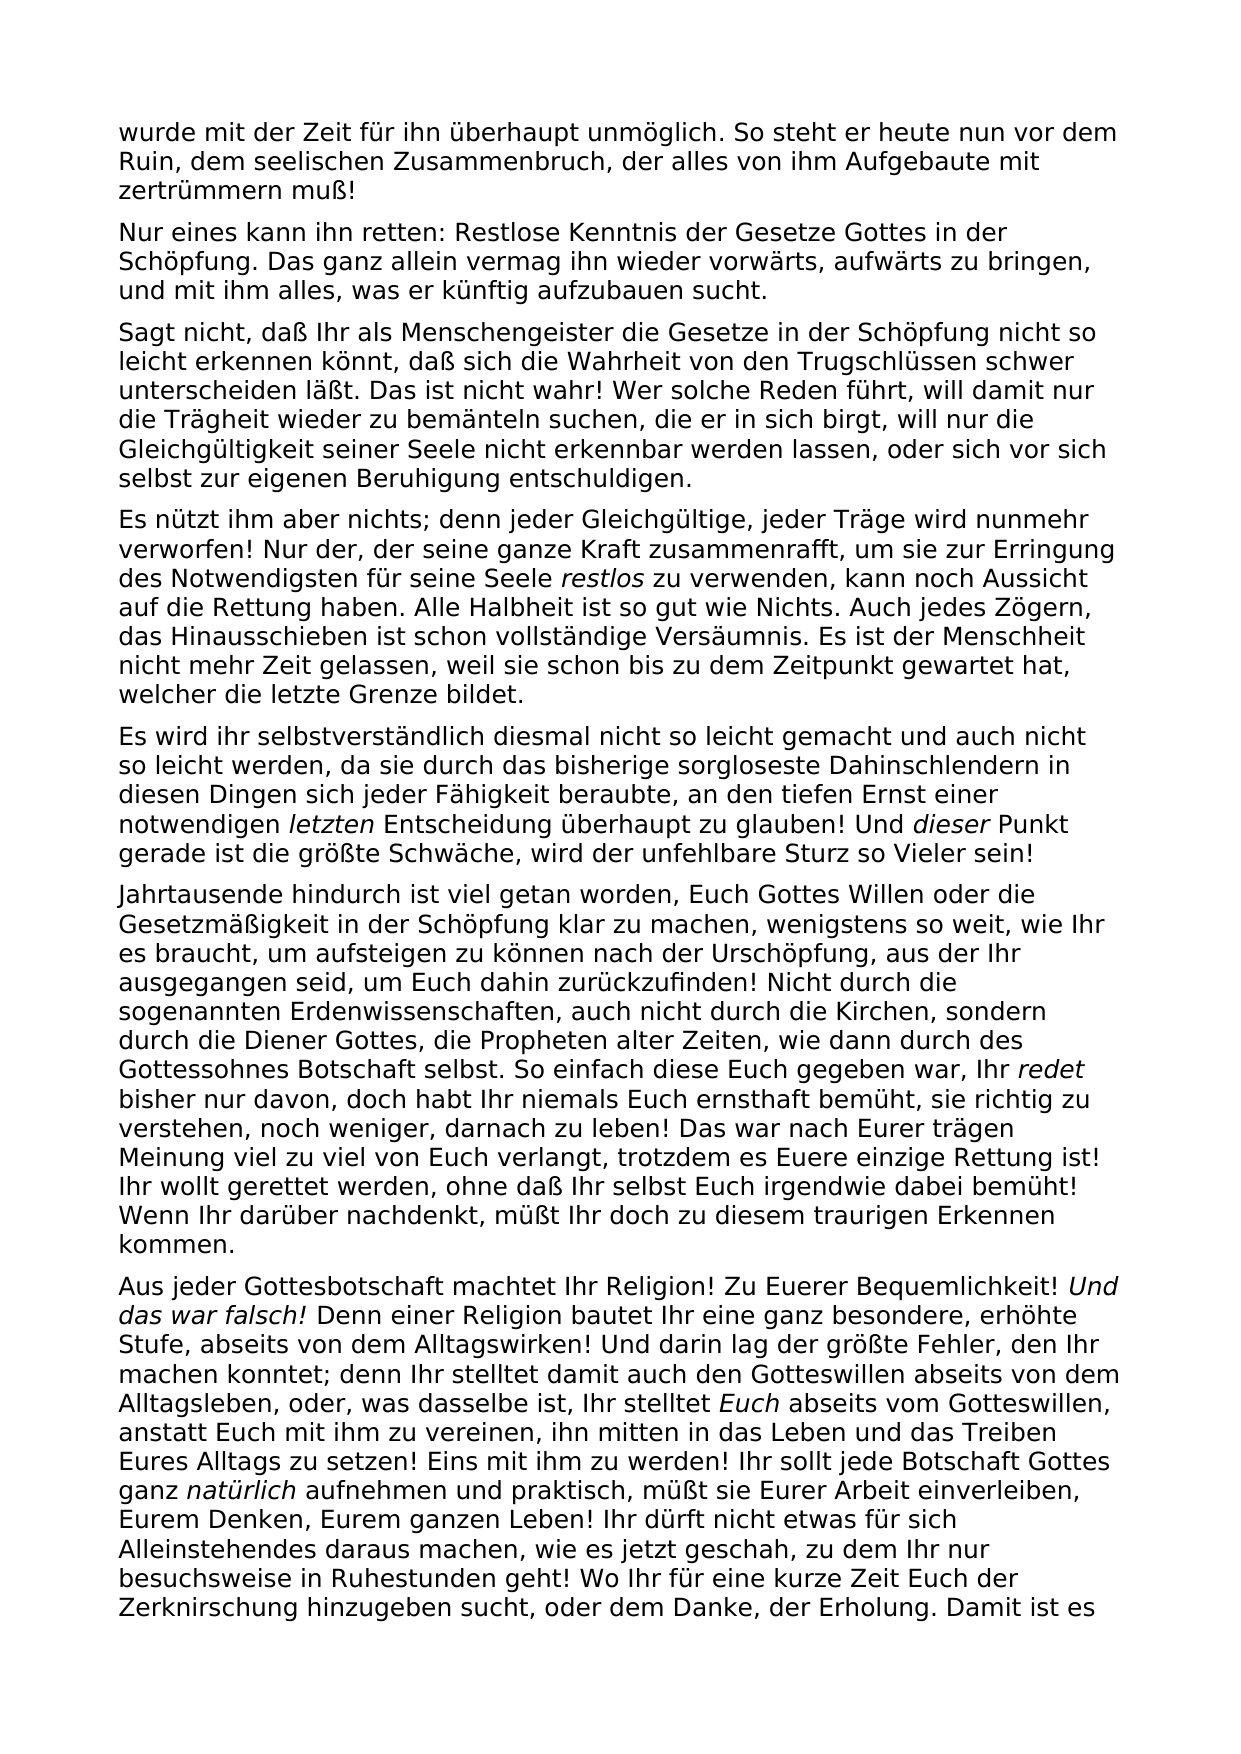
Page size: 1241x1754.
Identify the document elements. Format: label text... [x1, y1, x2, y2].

text Es nützt ihm aber nichts; denn jeder Gleichgültige, jeder Träge wird nunmehr verworfen! Nur der, der seine ganze Kraft zusammenrafft, um sie zur Erringung des Notwendigsten für seine Seele restlos zu verwenden, kann noch Aussicht auf die Rettung haben. Alle Halbheit ist so gut wie Nichts. Auch jedes Zögern, das Hinausschieben ist schon vollständige Versäumnis. Es ist der Menschheit nicht mehr Zeit gelassen, weil sie schon bis zu dem Zeitpunkt gewartet hat, welcher die letzte Grenze bildet. [118, 506, 1122, 710]
text Aus jeder Gottesbotschaft machtet Ihr Religion! Zu Euerer Bequemlichkeit! Und das war falsch! Denn einer Religion bautet Ihr eine ganz besondere, erhöhte Stufe, abseits von dem Alltagswirken! Und darin lag der größte Fehler, den Ihr machen konntet; denn Ihr stelltet damit auch den Gotteswillen abseits von dem Alltagsleben, oder, was dasselbe ist, Ihr stelltet Euch abseits vom Gotteswillen, anstatt Euch mit ihm zu vereinen, ihn mitten in das Leben und das Treiben Eures Alltags zu setzen! Eins mit ihm zu werden! Ihr sollt jede Botschaft Gottes ganz natürlich aufnehmen und praktisch, müßt sie Eurer Arbeit einverleiben, Eurem Denken, Eurem ganzen Leben! Ihr dürft nicht etwas für sich Alleinstehendes daraus machen, wie es jetzt geschah, zu dem Ihr nur besuchsweise in Ruhestunden geht! Wo Ihr für eine kurze Zeit Euch der Zerknirschung hinzugeben sucht, oder dem Danke, der Erholung. Damit ist es [118, 1272, 1122, 1622]
text Es wird ihr selbstverständlich diesmal nicht so leicht gemacht und auch nicht so leicht werden, da sie durch das bisherige sorgloseste Dahinschlendern in diesen Dingen sich jeder Fähigkeit beraubte, an den tiefen Ernst einer notwendigen letzten Entscheidung überhaupt zu glauben! Und dieser Punkt gerade ist die größte Schwäche, wird der unfehlbare Sturz so Vieler sein! [118, 722, 1122, 868]
text wurde mit der Zeit für ihn überhaupt unmöglich. So steht er heute nun vor dem Ruin, dem seelischen Zusammenbruch, der alles von ihm Aufgebaute mit zertrümmern muß! [118, 118, 1122, 206]
text Jahrtausende hindurch ist viel getan worden, Euch Gottes Willen oder die Gesetzmäßigkeit in der Schöpfung klar zu machen, wenigstens so weit, wie Ihr es braucht, um aufsteigen zu können nach der Urschöpfung, aus der Ihr ausgegangen seid, um Euch dahin zurückzufinden! Nicht durch die sogenannten Erdenwissenschaften, auch nicht durch die Kirchen, sondern durch die Diener Gottes, die Propheten alter Zeiten, wie dann durch des Gottessohnes Botschaft selbst. So einfach diese Euch gegeben war, Ihr redet bisher nur davon, doch habt Ihr niemals Euch ernsthaft bemüht, sie richtig zu verstehen, noch weniger, darnach zu leben! Das war nach Eurer trägen Meinung viel zu viel von Euch verlangt, trotzdem es Euere einzige Rettung ist! Ihr wollt gerettet werden, ohne daß Ihr selbst Euch irgendwie dabei bemüht! Wenn Ihr darüber nachdenkt, müßt Ihr doch zu diesem traurigen Erkennen kommen. [118, 881, 1122, 1260]
text Nur eines kann ihn retten: Restlose Kenntnis der Gesetze Gottes in der Schöpfung. Das ganz allein vermag ihn wieder vorwärts, aufwärts zu bringen, und mit ihm alles, was er künftig aufzubauen sucht. [118, 218, 1122, 306]
text Sagt nicht, daß Ihr als Menschengeister die Gesetze in der Schöpfung nicht so leicht erkennen könnt, daß sich die Wahrheit von den Trugschlüssen schwer unterscheiden läßt. Das ist nicht wahr! Wer solche Reden führt, will damit nur die Trägheit wieder zu bemänteln suchen, die er in sich birgt, will nur die Gleichgültigkeit seiner Seele nicht erkennbar werden lassen, oder sich vor sich selbst zur eigenen Beruhigung entschuldigen. [118, 318, 1122, 493]
